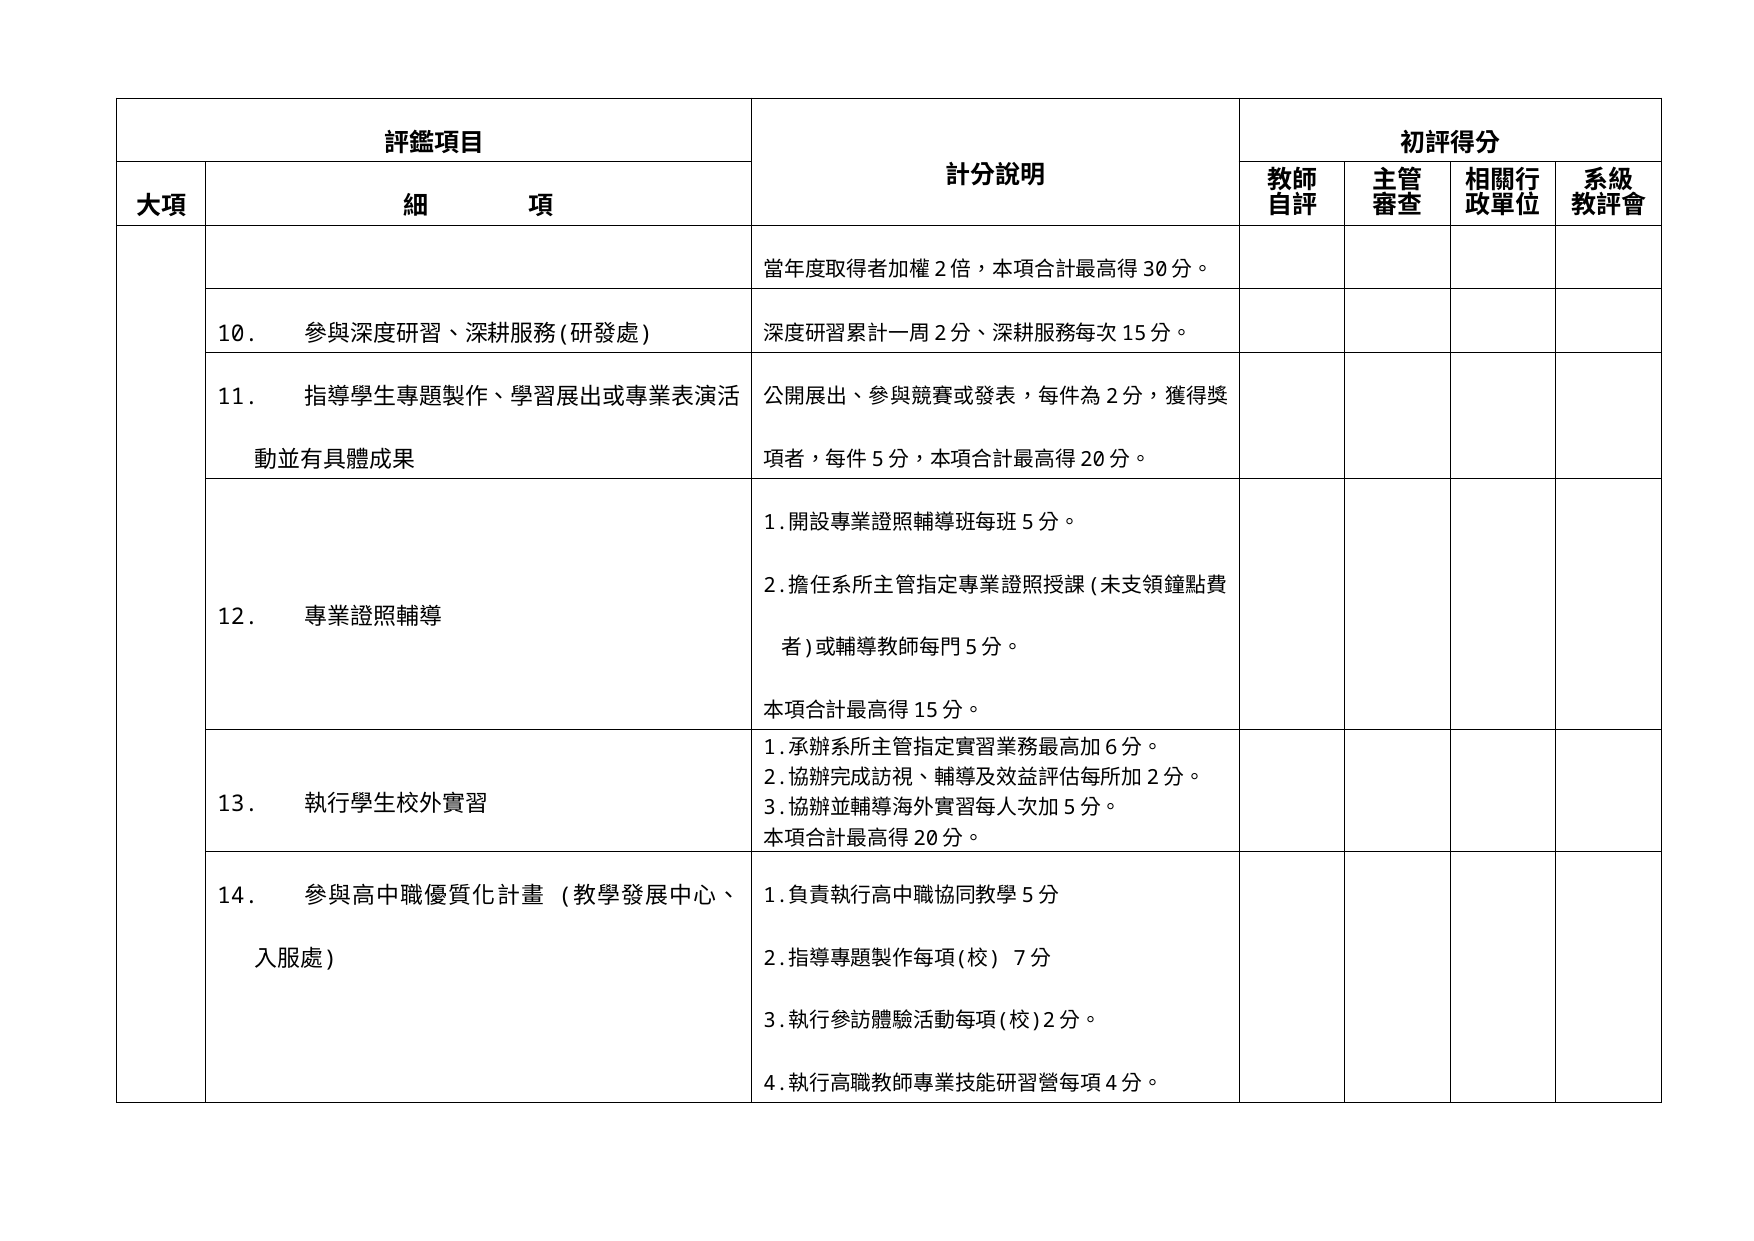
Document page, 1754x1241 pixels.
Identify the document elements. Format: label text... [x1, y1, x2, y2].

table_cell 教師 自評 [1240, 162, 1344, 225]
table_cell [1556, 730, 1661, 851]
table_cell [1240, 852, 1344, 1102]
table_cell 專業證照輔導 [206, 479, 751, 729]
table_cell 大項 [117, 162, 205, 225]
table_cell [1556, 226, 1661, 288]
table_cell 執行學生校外實習 [206, 730, 751, 851]
table_cell 相關行政單位 [1451, 162, 1555, 225]
table_cell 當年度取得者加權2倍，本項合計最高得30分。 [752, 226, 1239, 288]
table_cell [1240, 289, 1344, 352]
table_cell [1345, 226, 1450, 288]
table_cell 深度研習累計一周2分、深耕服務每次15分。 [752, 289, 1239, 352]
table_cell 1.負責執行高中職協同教學5分 2.指導專題製作每項(校) 7分 3.執行參訪體驗活動每項(校)2分。 4.執行高職教師專業技能研習營每項4分。 [752, 852, 1239, 1102]
table_cell [1451, 226, 1555, 288]
table_cell [1345, 353, 1450, 478]
table_cell 系級 教評會 [1556, 162, 1661, 225]
table_cell 參與高中職優質化計畫 (教學發展中心、入服處) [206, 852, 751, 1102]
table_cell [1556, 353, 1661, 478]
table_cell [1556, 479, 1661, 729]
table_cell 主管 審查 [1345, 162, 1450, 225]
table_cell [1345, 852, 1450, 1102]
table_cell [1240, 353, 1344, 478]
table_cell 指導學生專題製作、學習展出或專業表演活動並有具體成果 [206, 353, 751, 478]
table_cell [1556, 852, 1661, 1102]
table_cell [1345, 479, 1450, 729]
table_cell [1451, 479, 1555, 729]
table_cell [1240, 479, 1344, 729]
table_cell 參與深度研習、深耕服務(研發處) [206, 289, 751, 352]
table_header 評鑑項目 [117, 99, 751, 161]
table_cell [206, 226, 751, 288]
table_cell [1240, 226, 1344, 288]
table_cell 1.承辦系所主管指定實習業務最高加6分。 2.協辦完成訪視、輔導及效益評估每所加2分。 3.協辦並輔導海外實習每人次加5分。 本項合計最高得20分。 [752, 730, 1239, 851]
table_cell 1.開設專業證照輔導班每班5分。 2.擔任系所主管指定專業證照授課(未支領鐘點費者)或輔導教師每門5分。 本項合計最高得15分。 [752, 479, 1239, 729]
table_cell [1345, 730, 1450, 851]
table_cell [1556, 289, 1661, 352]
table_cell [1451, 730, 1555, 851]
table_cell 細 項 [206, 162, 751, 225]
table_cell [1345, 289, 1450, 352]
table_header 初評得分 [1240, 99, 1661, 161]
table_cell 公開展出、參與競賽或發表，每件為2分，獲得獎項者，每件5分，本項合計最高得20分。 [752, 353, 1239, 478]
table_header 計分說明 [752, 99, 1239, 225]
table_cell [117, 226, 205, 1102]
table_cell [1451, 289, 1555, 352]
table_cell [1451, 353, 1555, 478]
table_cell [1240, 730, 1344, 851]
table_cell [1451, 852, 1555, 1102]
